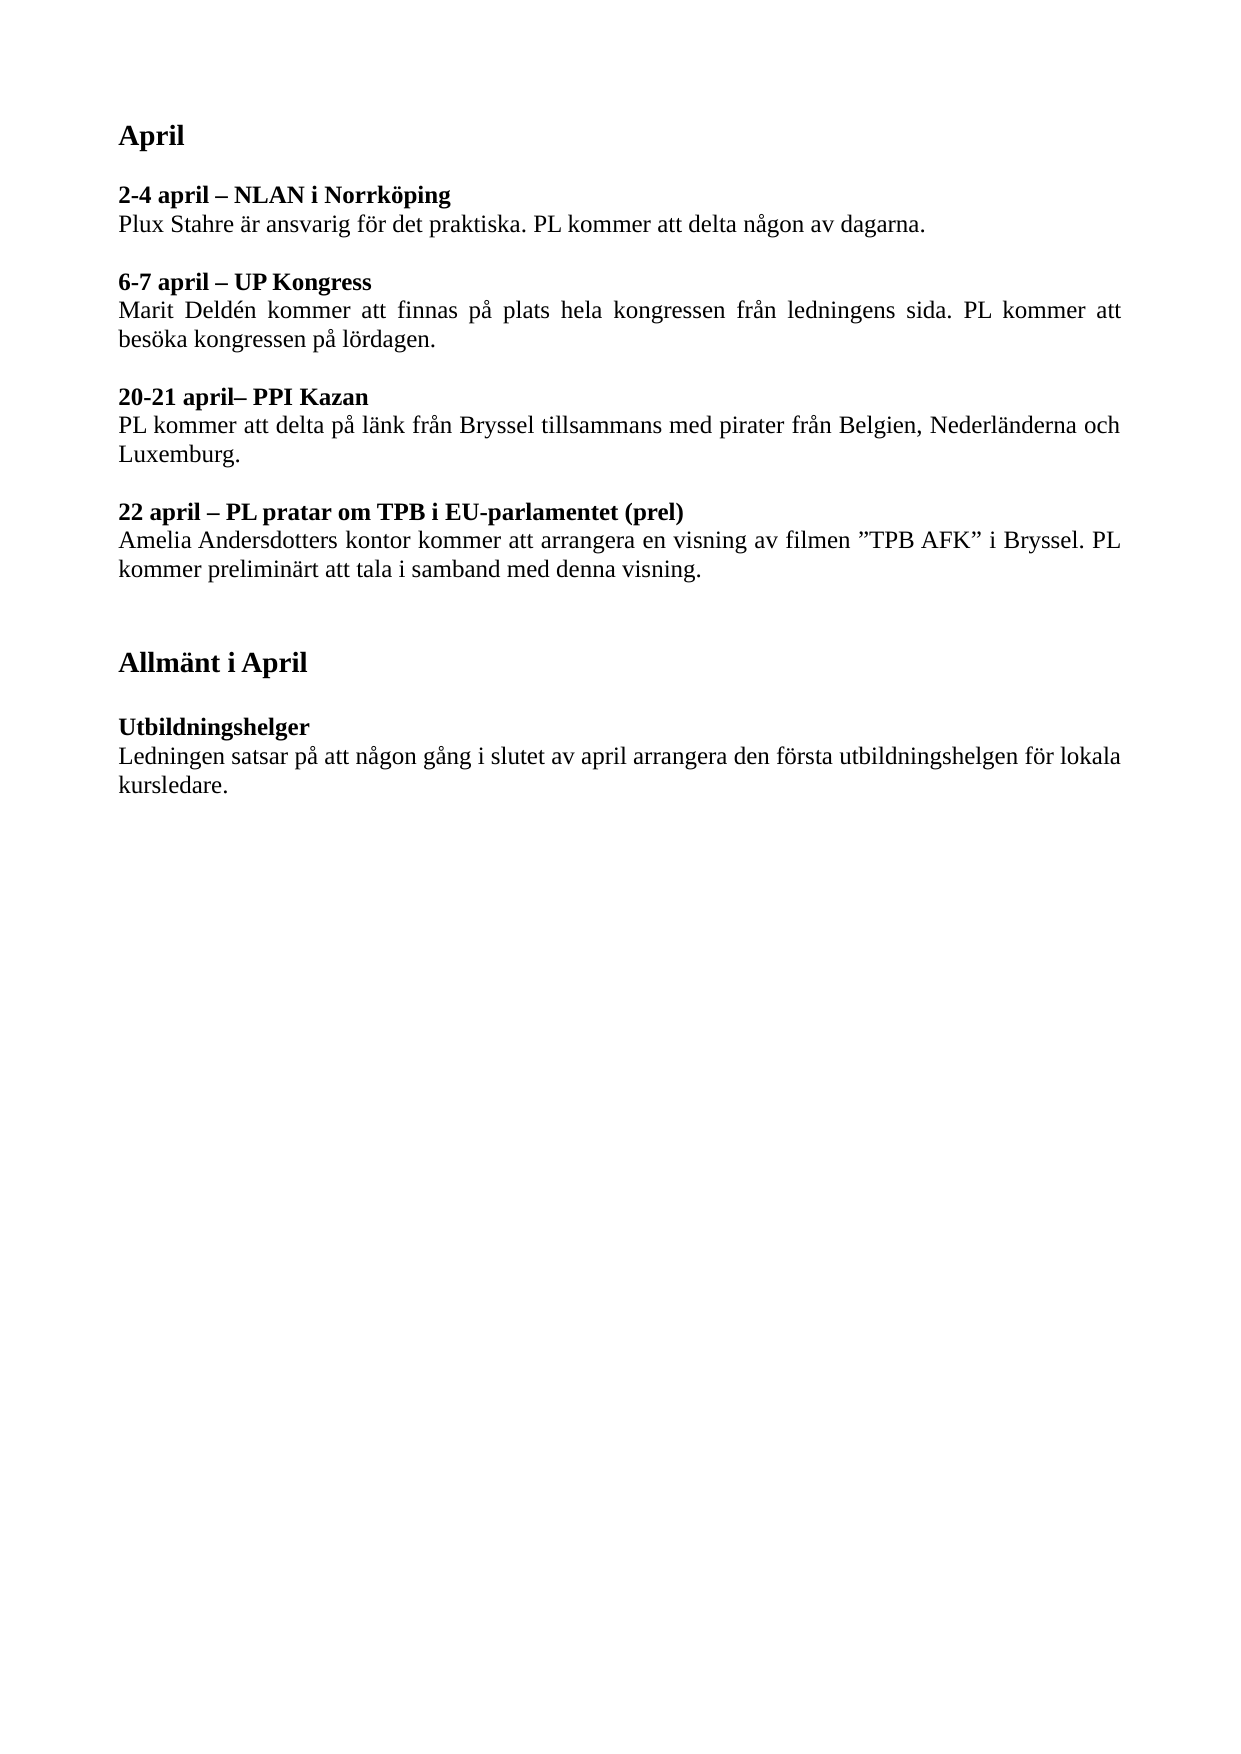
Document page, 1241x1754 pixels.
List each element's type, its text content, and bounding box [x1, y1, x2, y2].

text Utbildningshelger [118, 712, 1122, 741]
text Marit Deldén kommer att finnas på plats hela kongressen från ledningens sida. PL kommer att besöka kongressen på lördagen. [118, 295, 1122, 353]
text PL kommer att delta på länk från Bryssel tillsammans med pirater från Belgien, Nederländerna och Luxemburg. [118, 410, 1122, 468]
text Amelia Andersdotters kontor kommer att arrangera en visning av filmen ”TPB AFK” i Bryssel. PL kommer preliminärt att tala i samband med denna visning. [118, 525, 1122, 583]
text Allmänt i April [118, 645, 1122, 679]
text 22 april – PL pratar om TPB i EU-parlamentet (prel) [118, 497, 1122, 525]
text Ledningen satsar på att någon gång i slutet av april arrangera den första utbildningshelgen för lokala kursledare. [118, 741, 1122, 798]
text 2-4 april – NLAN i Norrköping [118, 180, 1122, 209]
text April [118, 118, 1122, 152]
text 20-21 april– PPI Kazan [118, 382, 1122, 410]
text 6-7 april – UP Kongress [118, 267, 1122, 295]
text Plux Stahre är ansvarig för det praktiska. PL kommer att delta någon av dagarna. [118, 209, 1122, 238]
